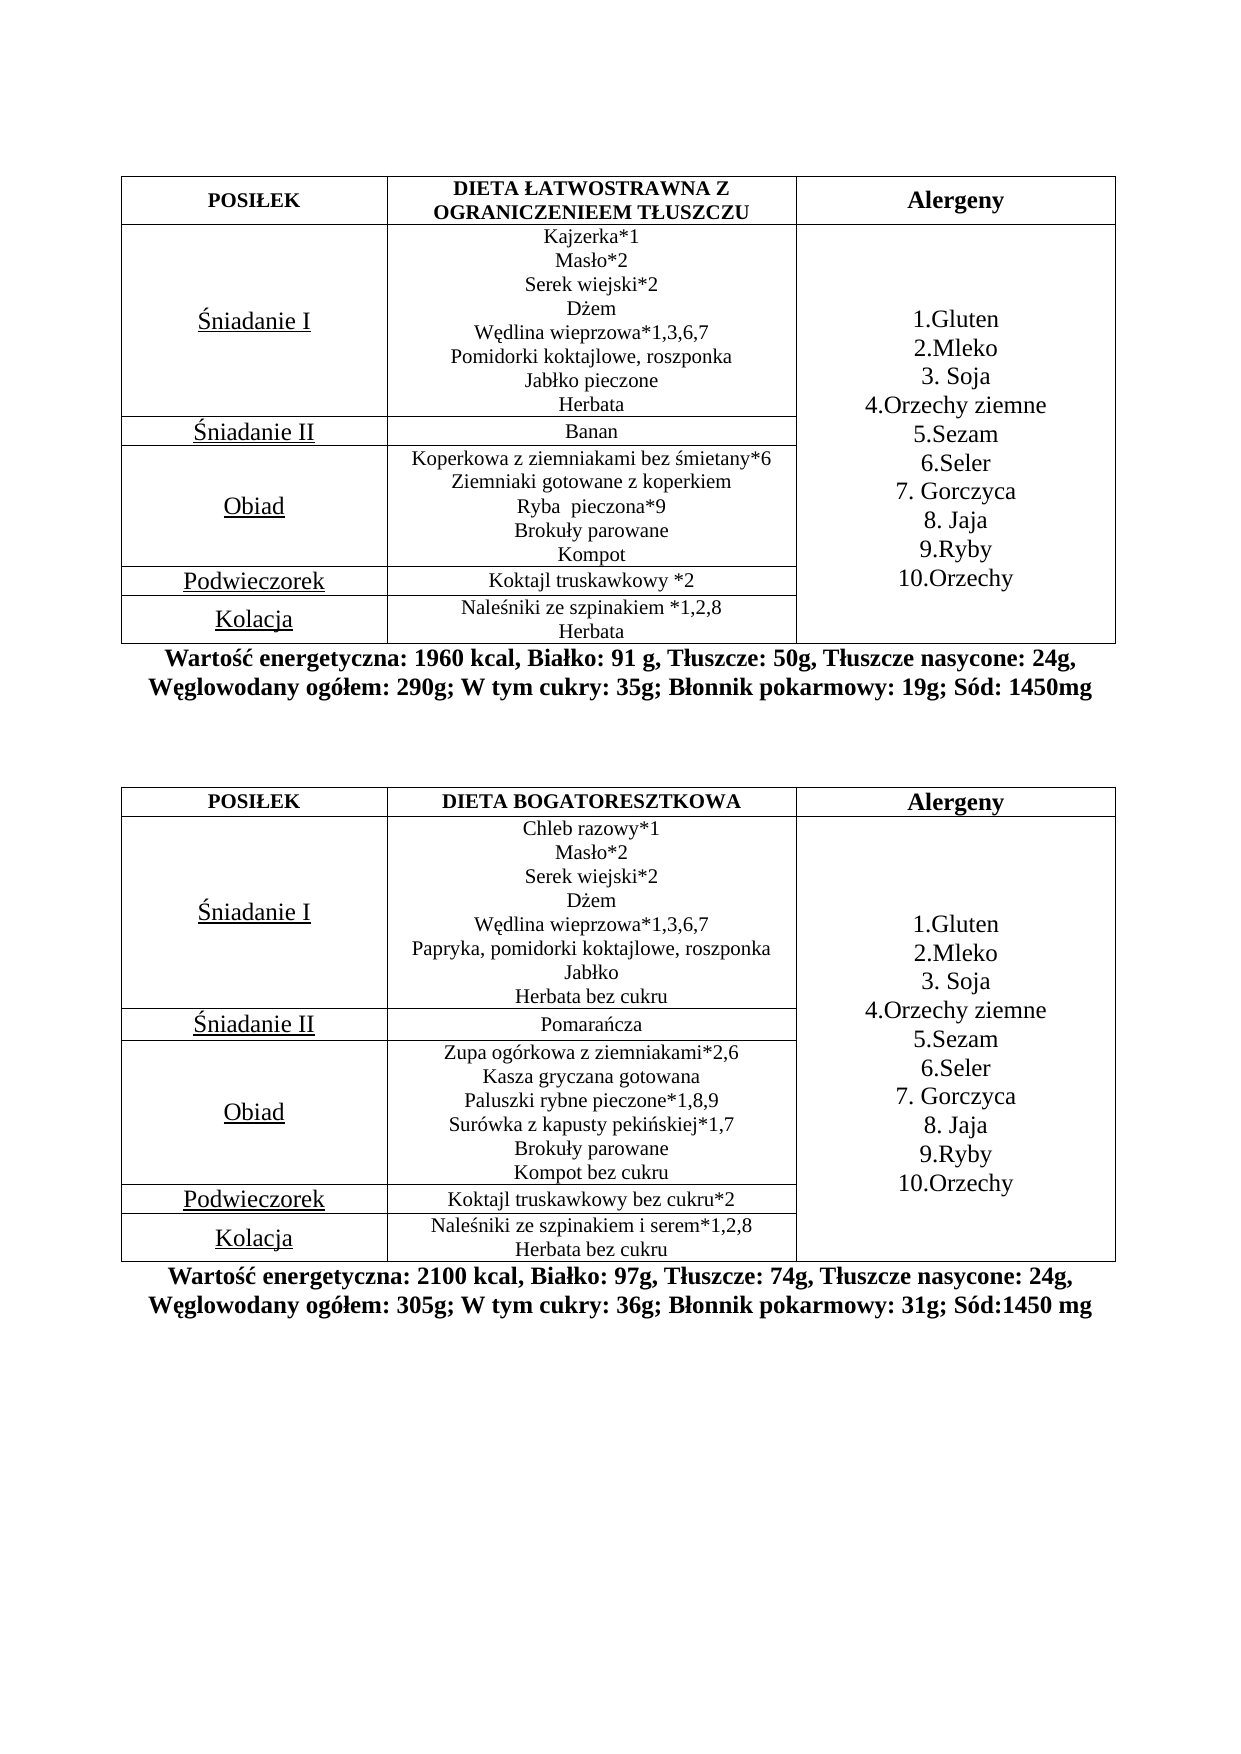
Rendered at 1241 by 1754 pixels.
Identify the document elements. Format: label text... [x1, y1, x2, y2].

table_header POSIŁEK [122, 177, 387, 224]
table_header Alergeny [797, 177, 1115, 224]
table_cell Śniadanie I [122, 225, 387, 416]
table_cell Naleśniki ze szpinakiem *1,2,8 Herbata [388, 596, 796, 643]
table_cell Pomarańcza [388, 1009, 796, 1039]
table_cell Śniadanie I [122, 817, 387, 1008]
table_cell Koktajl truskawkowy *2 [388, 567, 796, 594]
table_cell Śniadanie II [122, 417, 387, 445]
table_cell Podwieczorek [122, 1185, 387, 1213]
text Wartość energetyczna: 2100 kcal, Białko: 97g, Tłuszcze: 74g, Tłuszcze nasycone: 24g, Węglowodany ogółem: 305g; W tym cukry: 36g; Błonnik pokarmowy: 31g; Sód:1450 mg [118, 1261, 1122, 1319]
table_cell Chleb razowy*1 Masło*2 Serek wiejski*2 Dżem Wędlina wieprzowa*1,3,6,7 Papryka, pomidorki koktajlowe, roszponka Jabłko Herbata bez cukru [388, 817, 796, 1008]
table_cell 1.Gluten 2.Mleko 3. Soja 4.Orzechy ziemne 5.Sezam 6.Seler 7. Gorczyca 8. Jaja 9.Ryby 10.Orzechy [797, 225, 1115, 643]
table_header DIETA ŁATWOSTRAWNA Z OGRANICZENIEEM TŁUSZCZU [388, 177, 796, 224]
table_cell Obiad [122, 1041, 387, 1184]
table_header POSIŁEK [122, 788, 387, 816]
table_cell Naleśniki ze szpinakiem i serem*1,2,8 Herbata bez cukru [388, 1214, 796, 1261]
table_cell Zupa ogórkowa z ziemniakami*2,6 Kasza gryczana gotowana Paluszki rybne pieczone*1,8,9 Surówka z kapusty pekińskiej*1,7 Brokuły parowane Kompot bez cukru [388, 1041, 796, 1184]
table_cell Śniadanie II [122, 1009, 387, 1039]
table_cell Podwieczorek [122, 567, 387, 594]
table_cell Koktajl truskawkowy bez cukru*2 [388, 1185, 796, 1213]
table_cell Kolacja [122, 1214, 387, 1261]
table_cell Banan [388, 417, 796, 445]
table_cell 1.Gluten 2.Mleko 3. Soja 4.Orzechy ziemne 5.Sezam 6.Seler 7. Gorczyca 8. Jaja 9.Ryby 10.Orzechy [797, 817, 1115, 1261]
table_header Alergeny [797, 788, 1115, 816]
table_cell Kolacja [122, 596, 387, 643]
text Wartość energetyczna: 1960 kcal, Białko: 91 g, Tłuszcze: 50g, Tłuszcze nasycone: 24g, Węglowodany ogółem: 290g; W tym cukry: 35g; Błonnik pokarmowy: 19g; Sód: 1450mg [118, 643, 1122, 700]
table_header DIETA BOGATORESZTKOWA [388, 788, 796, 816]
table_cell Koperkowa z ziemniakami bez śmietany*6 Ziemniaki gotowane z koperkiem Ryba pieczona*9 Brokuły parowane Kompot [388, 446, 796, 566]
table_cell Obiad [122, 446, 387, 566]
table_cell Kajzerka*1 Masło*2 Serek wiejski*2 Dżem Wędlina wieprzowa*1,3,6,7 Pomidorki koktajlowe, roszponka Jabłko pieczone Herbata [388, 225, 796, 416]
